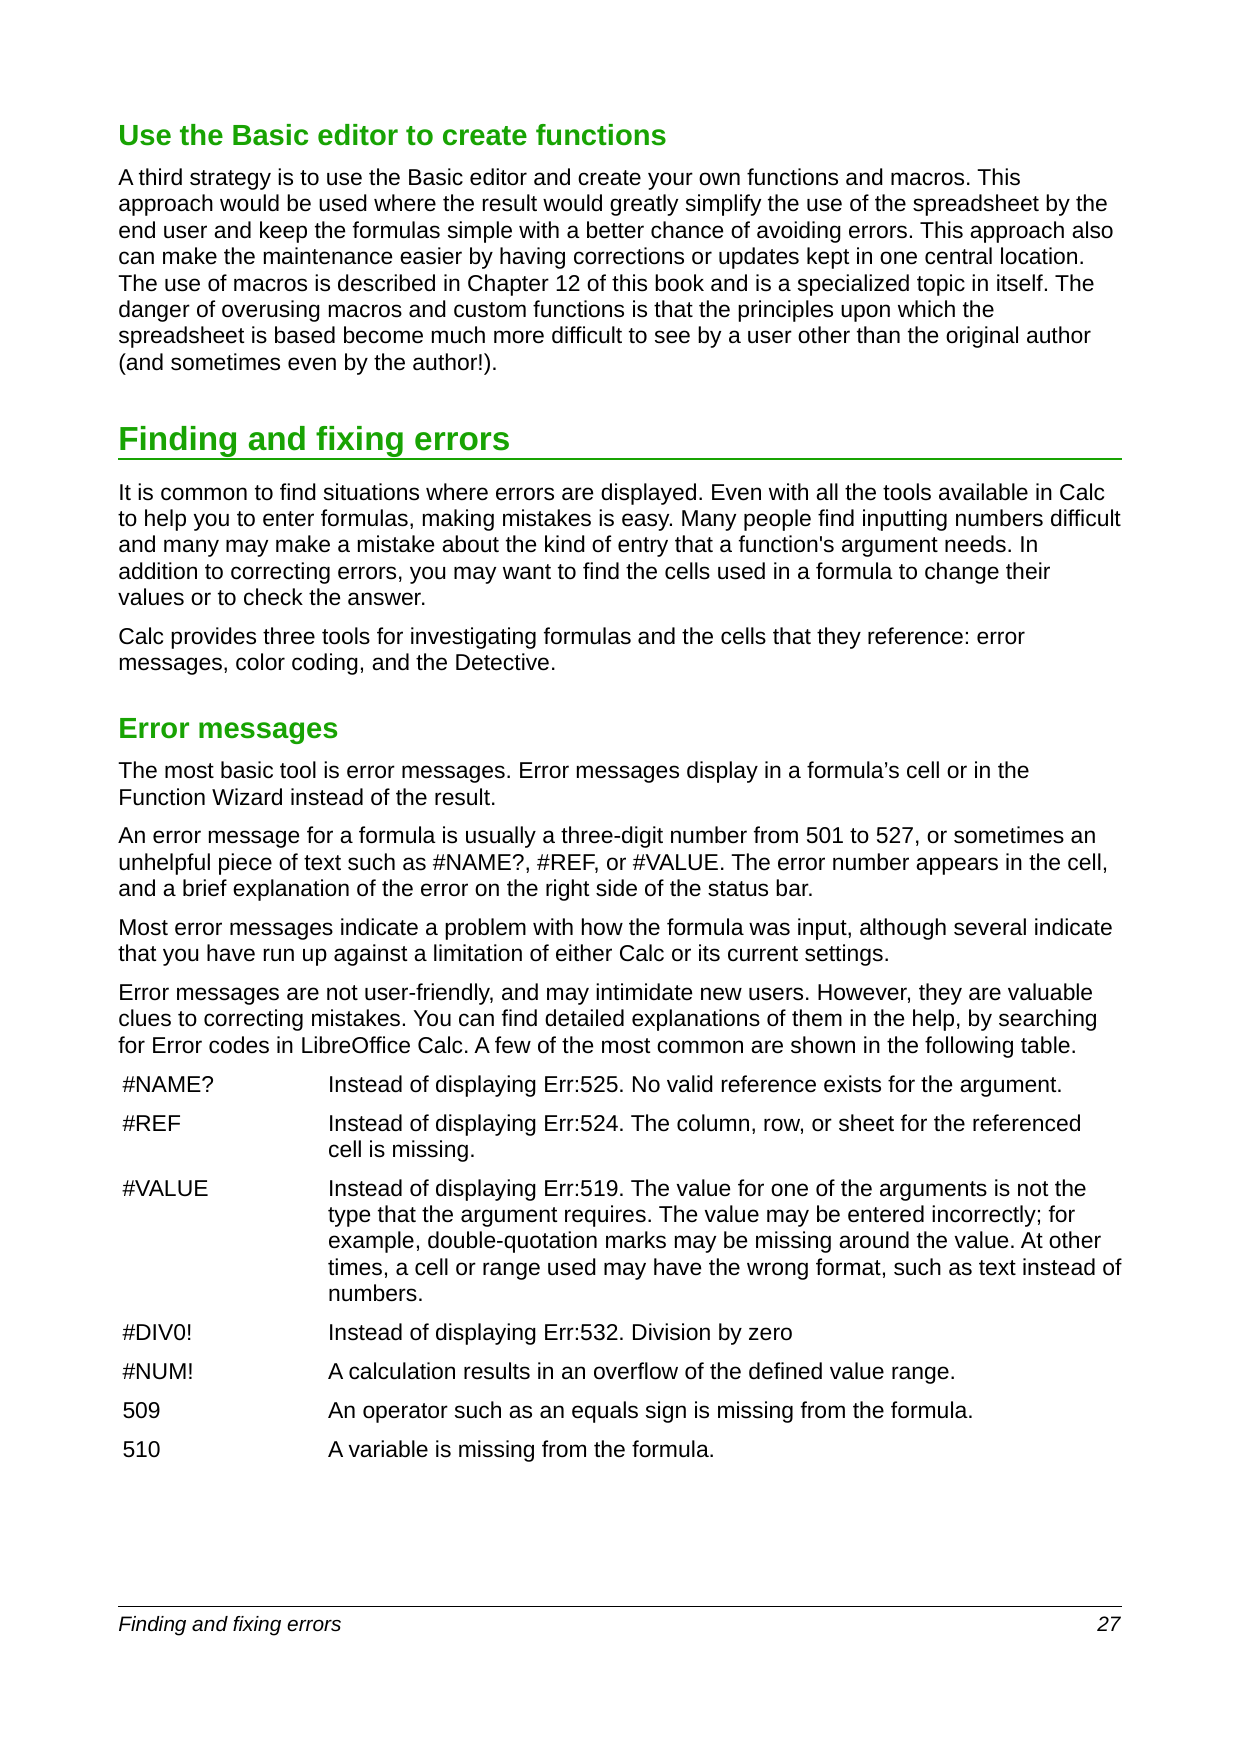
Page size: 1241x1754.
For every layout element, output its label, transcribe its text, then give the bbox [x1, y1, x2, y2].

table_cell 509 [122, 1397, 328, 1436]
table_cell #REF [122, 1110, 328, 1175]
table_cell A variable is missing from the formula. [328, 1436, 1122, 1474]
table_cell #VALUE [122, 1175, 328, 1319]
table_cell Instead of displaying Err:532. Division by zero [328, 1319, 1122, 1358]
subtitle Finding and fixing errors [118, 419, 1122, 458]
text Calc provides three tools for investigating formulas and the cells that they reference: error messages, color coding, and the Detective. [118, 623, 1122, 676]
table_cell 510 [122, 1436, 328, 1474]
text Most error messages indicate a problem with how the formula was input, although several indicate that you have run up against a limitation of either Calc or its current settings. [118, 914, 1122, 967]
table_cell #DIV0! [122, 1319, 328, 1358]
text The most basic tool is error messages. Error messages display in a formula’s cell or in the Function Wizard instead of the result. [118, 757, 1122, 810]
table_header Instead of displaying Err:525. No valid reference exists for the argument. [328, 1071, 1122, 1109]
text A third strategy is to use the Basic editor and create your own functions and macros. This approach would be used where the result would greatly simplify the use of the spreadsheet by the end user and keep the formulas simple with a better chance of avoiding errors. This approach also can make the maintenance easier by having corrections or updates kept in one central location. The use of macros is described in Chapter 12 of this book and is a specialized topic in itself. The danger of overusing macros and custom functions is that the principles upon which the spreadsheet is based become much more difficult to see by a user other than the original author (and sometimes even by the author!). [118, 164, 1122, 375]
table_cell Instead of displaying Err:524. The column, row, or sheet for the referenced cell is missing. [328, 1110, 1122, 1175]
table_cell #NUM! [122, 1358, 328, 1397]
text Error messages are not user-friendly, and may intimidate new users. However, they are valuable clues to correcting mistakes. You can find detailed explanations of them in the help, by searching for Error codes in LibreOffice Calc. A few of the most common are shown in the following table. [118, 979, 1122, 1058]
text It is common to find situations where errors are displayed. Even with all the tools available in Calc to help you to enter formulas, making mistakes is easy. Many people find inputting numbers difficult and many may make a mistake about the kind of entry that a function's argument needs. In addition to correcting errors, you may want to find the cells used in a formula to change their values or to check the answer. [118, 479, 1122, 610]
text An error message for a formula is usually a three-digit number from 501 to 527, or sometimes an unhelpful piece of text such as #NAME?, #REF, or #VALUE. The error number appears in the cell, and a brief explanation of the error on the right side of the status bar. [118, 822, 1122, 901]
table_cell An operator such as an equals sign is missing from the formula. [328, 1397, 1122, 1436]
table_cell Instead of displaying Err:519. The value for one of the arguments is not the type that the argument requires. The value may be entered incorrectly; for example, double-quotation marks may be missing around the value. At other times, a cell or range used may have the wrong format, such as text instead of numbers. [328, 1175, 1122, 1319]
table_header #NAME? [122, 1071, 328, 1109]
subtitle Use the Basic editor to create functions [118, 118, 1122, 152]
subtitle Error messages [118, 711, 1122, 745]
table_cell A calculation results in an overflow of the defined value range. [328, 1358, 1122, 1397]
